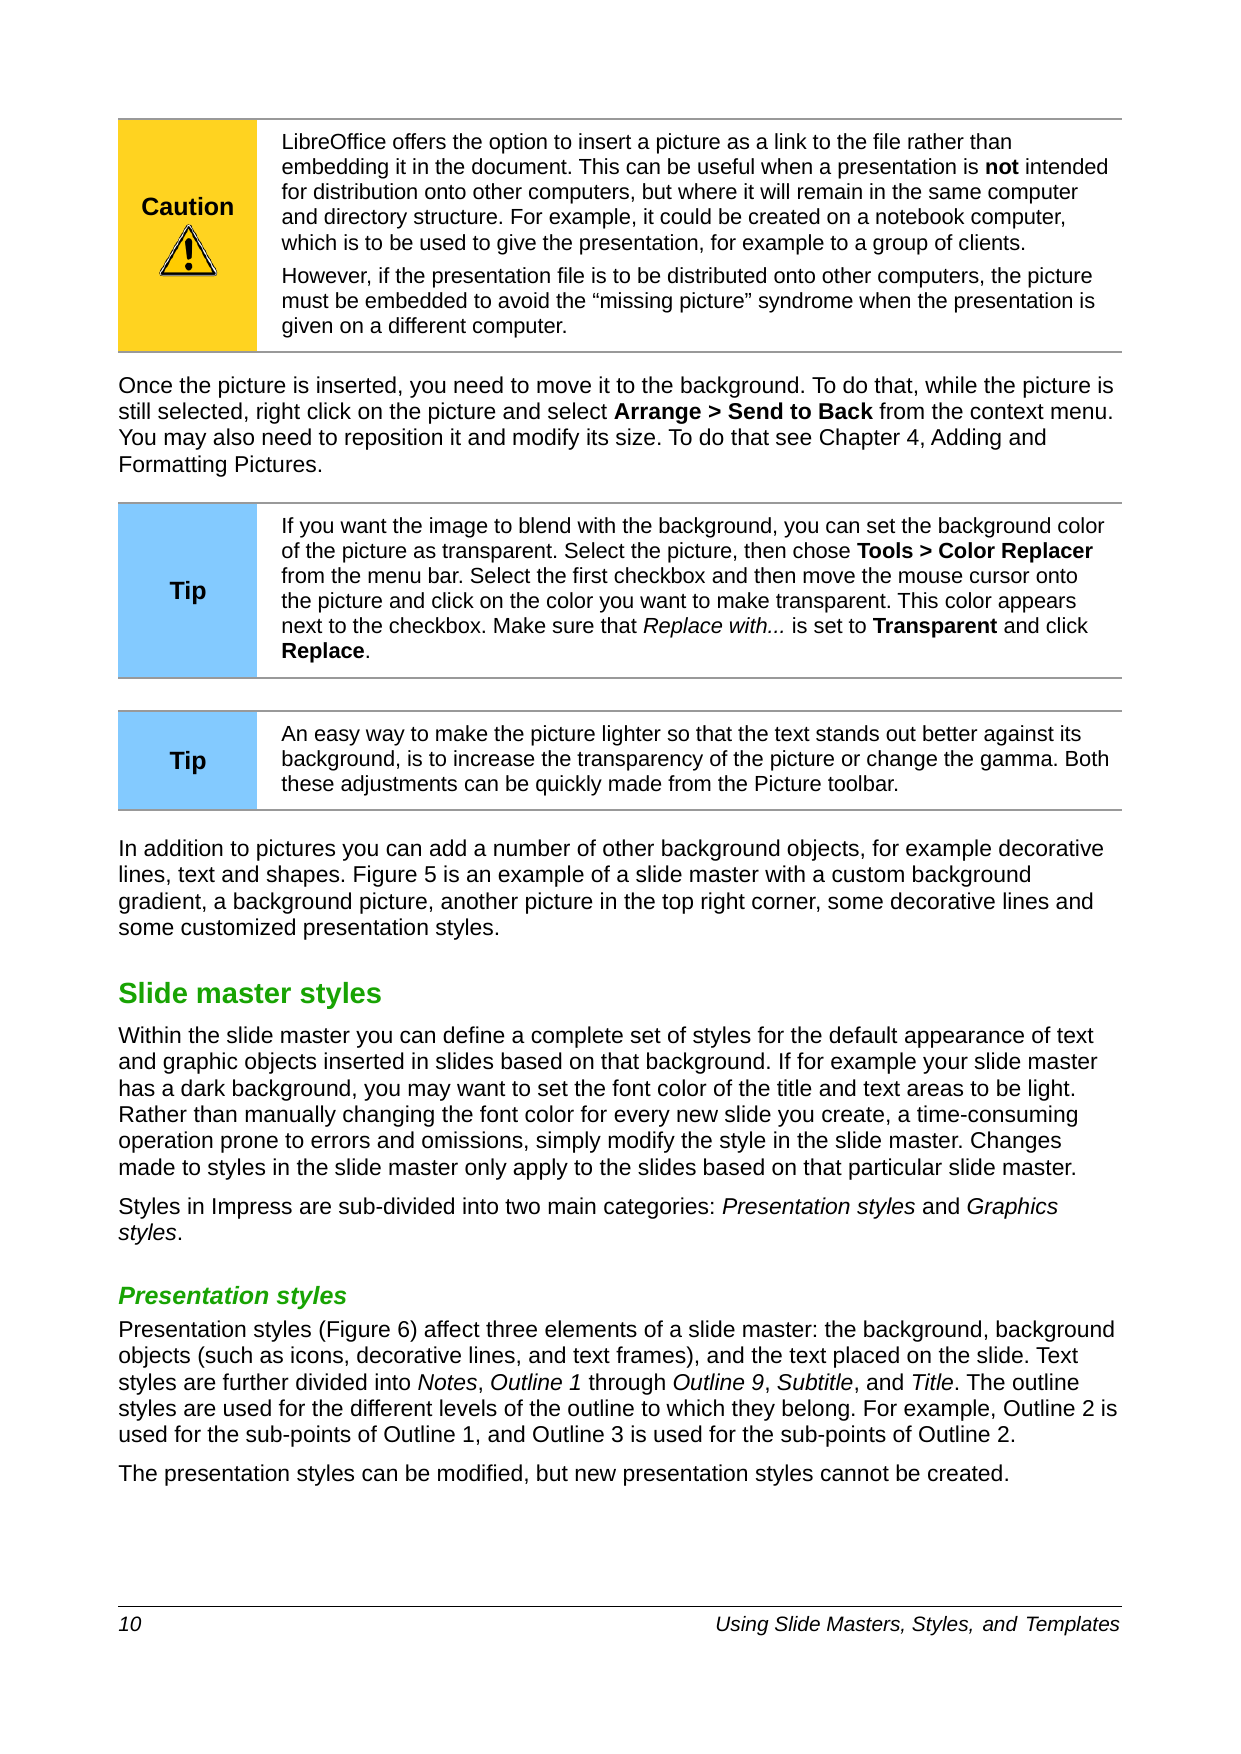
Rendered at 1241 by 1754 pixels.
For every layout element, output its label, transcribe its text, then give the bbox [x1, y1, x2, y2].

picture [155, 220, 220, 280]
text In addition to pictures you can add a number of other background objects, for example decorative lines, text and shapes. Figure 5 is an example of a slide master with a custom background gradient, a background picture, another picture in the top right corner, some decorative lines and some customized presentation styles. [118, 835, 1122, 941]
subtitle Slide master styles [118, 976, 1122, 1009]
table_header Tip [118, 712, 257, 809]
table_header If you want the image to blend with the background, you can set the background color of the picture as transparent. Select the picture, then chose Tools > Color Replacer from the menu bar. Select the first checkbox and then move the mouse cursor onto the picture and click on the color you want to make transparent. This color appears next to the checkbox. Make sure that Replace with... is set to Transparent and click Replace. [258, 504, 1122, 677]
text Once the picture is inserted, you need to move it to the background. To do that, while the picture is still selected, right click on the picture and select Arrange > Send to Back from the context menu. You may also need to reposition it and modify its size. To do that see Chapter 4, Adding and Formatting Pictures. [118, 372, 1122, 477]
text Within the slide master you can define a complete set of styles for the default appearance of text and graphic objects inserted in slides based on that background. If for example your slide master has a dark background, you may want to set the font color of the title and text areas to be light. Rather than manually changing the font color for every new slide you create, a time-consuming operation prone to errors and omissions, simply modify the style in the slide master. Changes made to styles in the slide master only apply to the slides based on that particular slide master. [118, 1022, 1122, 1180]
text Styles in Impress are sub-divided into two main categories: Presentation styles and Graphics styles. [118, 1193, 1122, 1245]
table_header Caution [118, 120, 257, 351]
table_header An easy way to make the picture lighter so that the text stands out better against its background, is to increase the transparency of the picture or change the gamma. Both these adjustments can be quickly made from the Picture toolbar. [258, 712, 1122, 809]
text The presentation styles can be modified, but new presentation styles cannot be created. [118, 1460, 1122, 1487]
text Presentation styles (Figure 6) affect three elements of a slide master: the background, background objects (such as icons, decorative lines, and text frames), and the text placed on the slide. Text styles are further divided into Notes, Outline 1 through Outline 9, Subtitle, and Title. The outline styles are used for the different levels of the outline to which they belong. For example, Outline 2 is used for the sub-points of Outline 1, and Outline 3 is used for the sub-points of Outline 2. [118, 1316, 1122, 1448]
table_header LibreOffice offers the option to insert a picture as a link to the file rather than embedding it in the document. This can be useful when a presentation is not intended for distribution onto other computers, but where it will remain in the same computer and directory structure. For example, it could be created on a notebook computer, which is to be used to give the presentation, for example to a group of clients. However, if the presentation file is to be distributed onto other computers, the picture must be embedded to avoid the “missing picture” syndrome when the presentation is given on a different computer. [258, 120, 1122, 351]
table_header Tip [118, 504, 257, 677]
subtitle Presentation styles [118, 1281, 1122, 1309]
